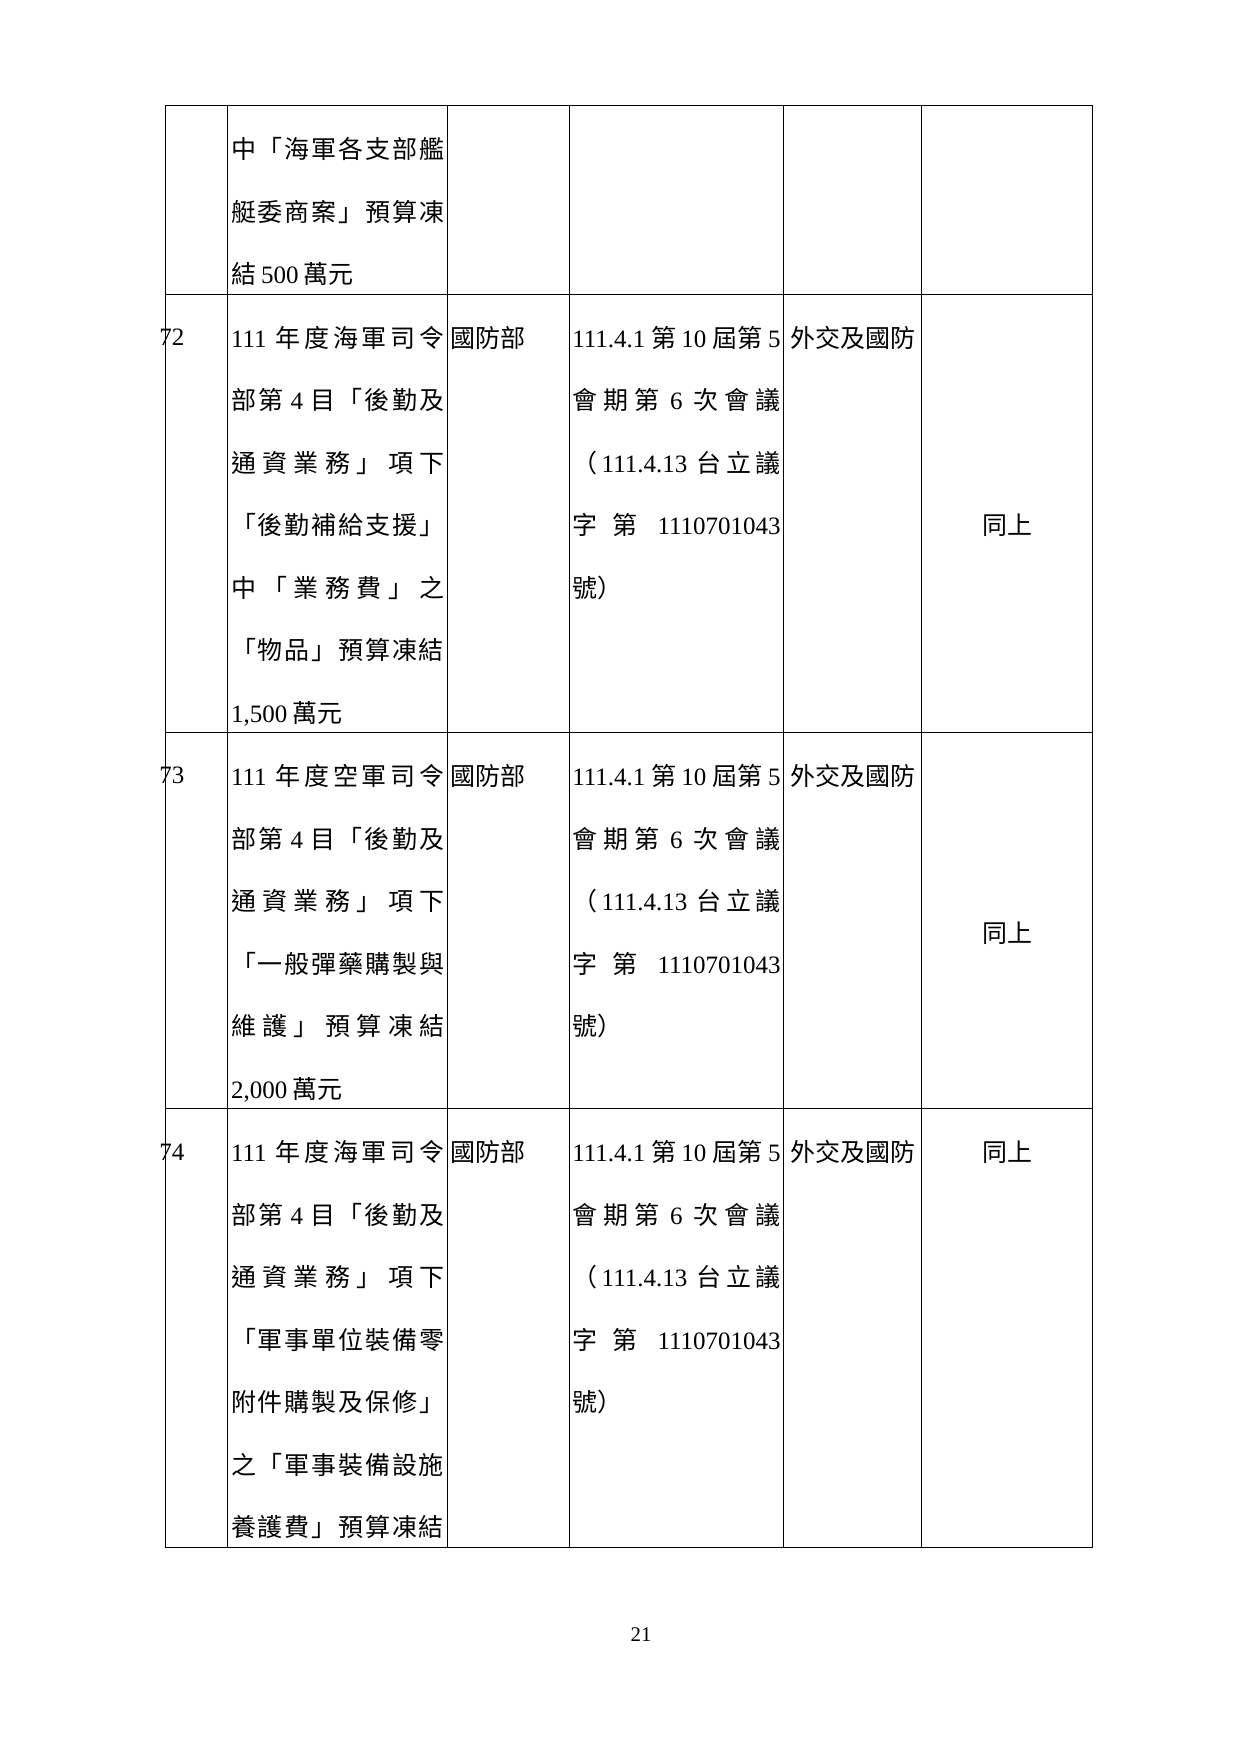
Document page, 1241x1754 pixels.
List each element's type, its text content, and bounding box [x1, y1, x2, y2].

table_cell 111年度空軍司令部第4目「後勤及通資業務」項下「一般彈藥購製與維護」預算凍結2,000萬元 [228, 733, 447, 1108]
table_cell 外交及國防 [784, 295, 921, 732]
table_cell 外交及國防 [784, 1109, 921, 1547]
table_cell [570, 106, 783, 294]
table_cell [166, 106, 227, 294]
table_cell 國防部 [448, 1109, 569, 1547]
table_cell [922, 106, 1092, 294]
table_cell 同上 [922, 1109, 1092, 1547]
table_cell 111.4.1第10屆第5會期第6次會議（111.4.13台立議字第1110701043號） [570, 1109, 783, 1547]
table_cell 同上 [922, 733, 1092, 1108]
table_cell 同上 [922, 295, 1092, 732]
table_cell [448, 106, 569, 294]
table_cell 國防部 [448, 295, 569, 732]
table_cell 國防部 [448, 733, 569, 1108]
table_cell 111.4.1第10屆第5會期第6次會議（111.4.13台立議字第1110701043號） [570, 733, 783, 1108]
table_cell 外交及國防 [784, 733, 921, 1108]
table_cell 中「海軍各支部艦艇委商案」預算凍結500萬元 [228, 106, 447, 294]
table_cell [166, 295, 227, 732]
table_cell 111.4.1第10屆第5會期第6次會議（111.4.13台立議字第1110701043號） [570, 295, 783, 732]
table_cell [166, 733, 227, 1108]
table_cell 111年度海軍司令部第4目「後勤及通資業務」項下「軍事單位裝備零附件購製及保修」之「軍事裝備設施養護費」預算凍結 [228, 1109, 447, 1547]
table_cell [784, 106, 921, 294]
table_cell 111年度海軍司令部第4目「後勤及通資業務」項下「後勤補給支援」中「業務費」之「物品」預算凍結1,500萬元 [228, 295, 447, 732]
table_cell [166, 1109, 227, 1547]
